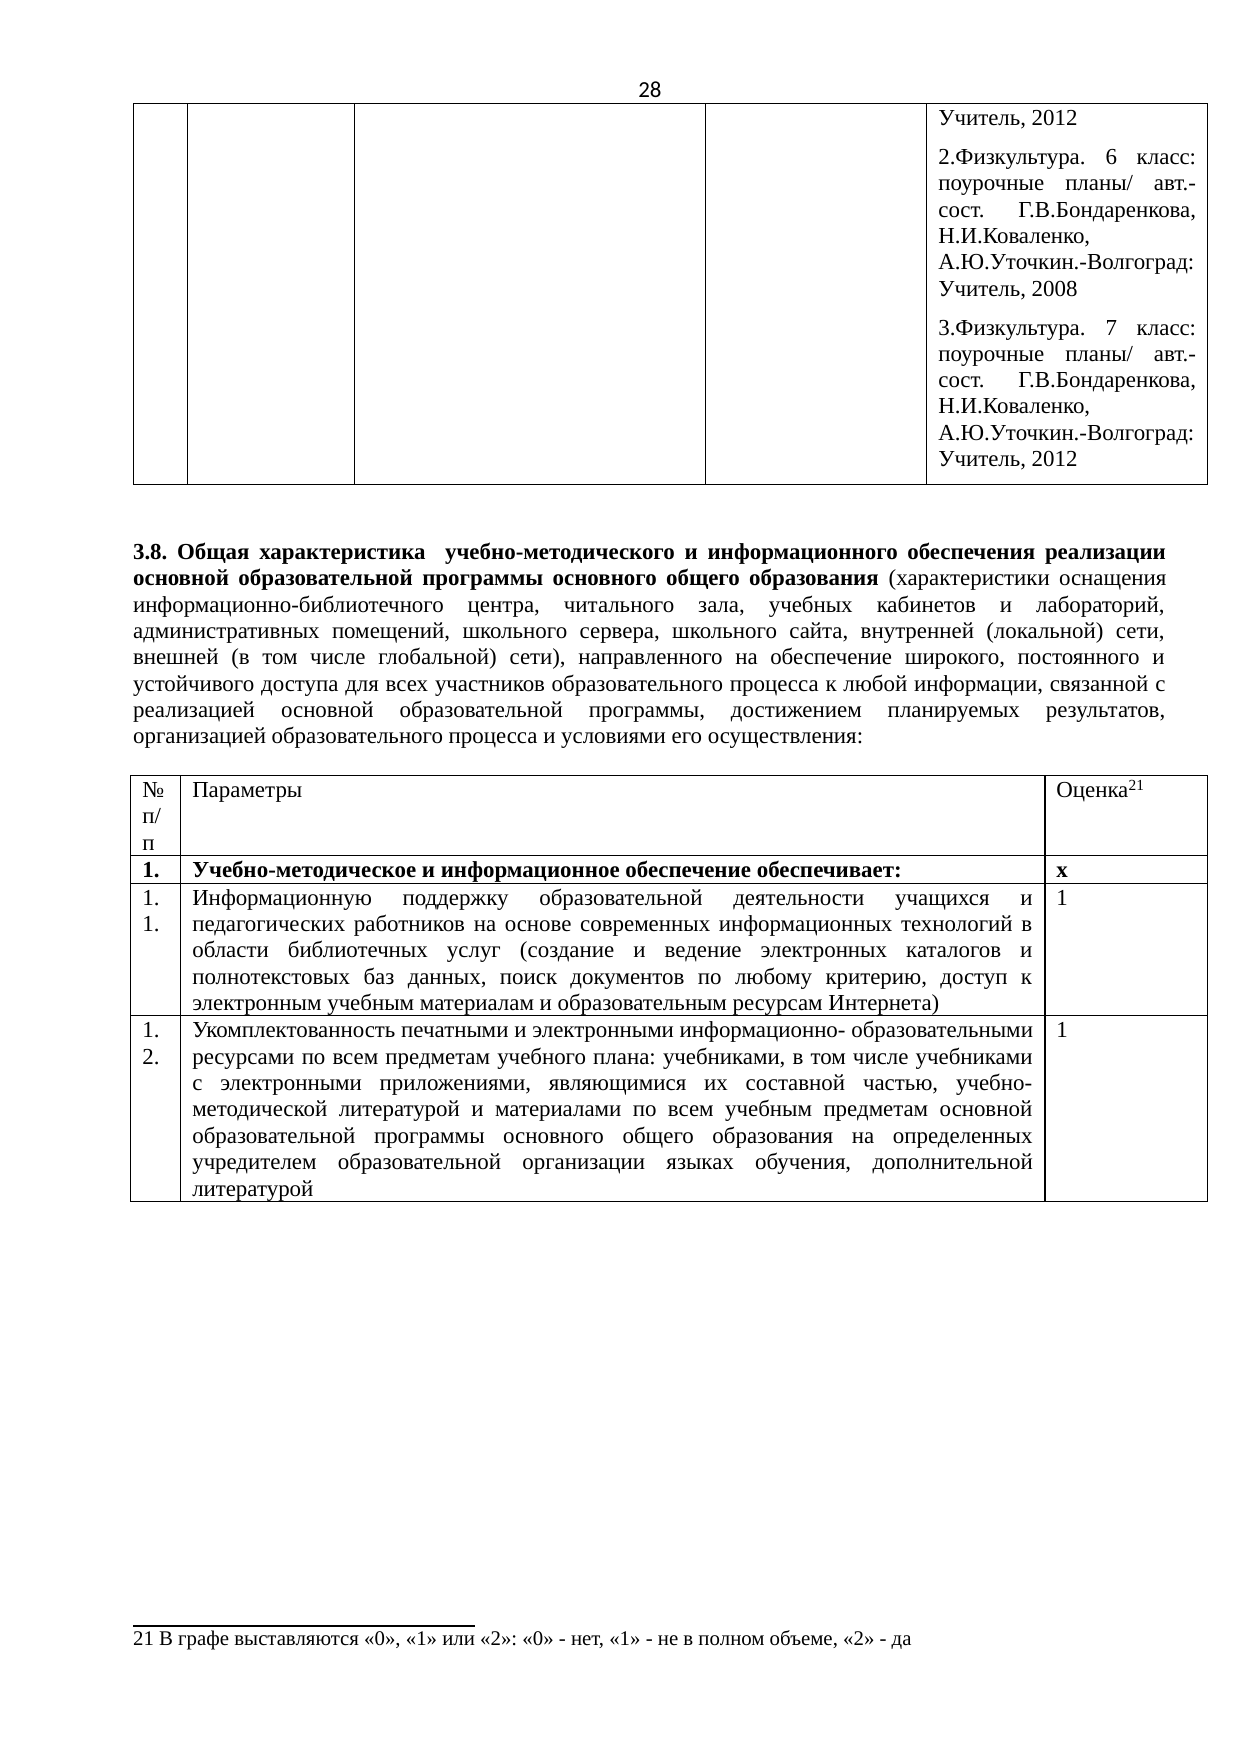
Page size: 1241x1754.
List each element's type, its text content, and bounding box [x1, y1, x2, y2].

table_cell 1.1. [131, 884, 180, 1015]
table_cell Учитель, 2012 2.Физкультура. 6 класс: поурочные планы/ авт.-сост. Г.В.Бондаренкова, Н.И.Коваленко, А.Ю.Уточкин.-Волгоград: Учитель, 2008 3.Физкультура. 7 класс: поурочные планы/ авт.-сост. Г.В.Бондаренкова, Н.И.Коваленко, А.Ю.Уточкин.-Волгоград: Учитель, 2012 [927, 104, 1207, 484]
table_cell 1. [131, 856, 180, 883]
table_header Параметры [181, 776, 1044, 855]
table_cell х [1046, 856, 1207, 883]
table_cell Укомплектованность печатными и электронными информационно- образовательными ресурсами по всем предметам учебного плана: учебниками, в том числе учебниками с электронными приложениями, являющимися их составной частью, учебно-методической литературой и материалами по всем учебным предметам основной образовательной программы основного общего образования на определенных учредителем образовательной организации языках обучения, дополнительной литературой [181, 1016, 1044, 1201]
table_cell 1 [1046, 884, 1207, 1015]
table_header Оценка [1046, 776, 1207, 855]
table_cell 1.2. [131, 1016, 180, 1201]
table_cell [134, 104, 187, 484]
table_cell Информационную поддержку образовательной деятельности учащихся и педагогических работников на основе современных информационных технологий в области библиотечных услуг (создание и ведение электронных каталогов и полнотекстовых баз данных, поиск документов по любому критерию, доступ к электронным учебным материалам и образовательным ресурсам Интернета) [181, 884, 1044, 1015]
table_cell 1 [1046, 1016, 1207, 1201]
table_cell [188, 104, 354, 484]
text 3.8. Общая характеристика учебно-методического и информационного обеспечения реализации основной образовательной программы основного общего образования (характеристики оснащения информационно-библиотечного центра, читального зала, учебных кабинетов и лабораторий, административных помещений, школьного сервера, школьного сайта, внутренней (локальной) сети, внешней (в том числе глобальной) сети), направленного на обеспечение широкого, постоянного и устойчивого доступа для всех участников образовательного процесса к любой информации, связанной с реализацией основной образовательной программы, достижением планируемых результатов, организацией образовательного процесса и условиями его осуществления: [133, 538, 1167, 749]
table_header № п/п [131, 776, 180, 855]
table_cell Учебно-методическое и информационное обеспечение обеспечивает: [181, 856, 1044, 883]
table_cell [355, 104, 705, 484]
table_cell [706, 104, 926, 484]
